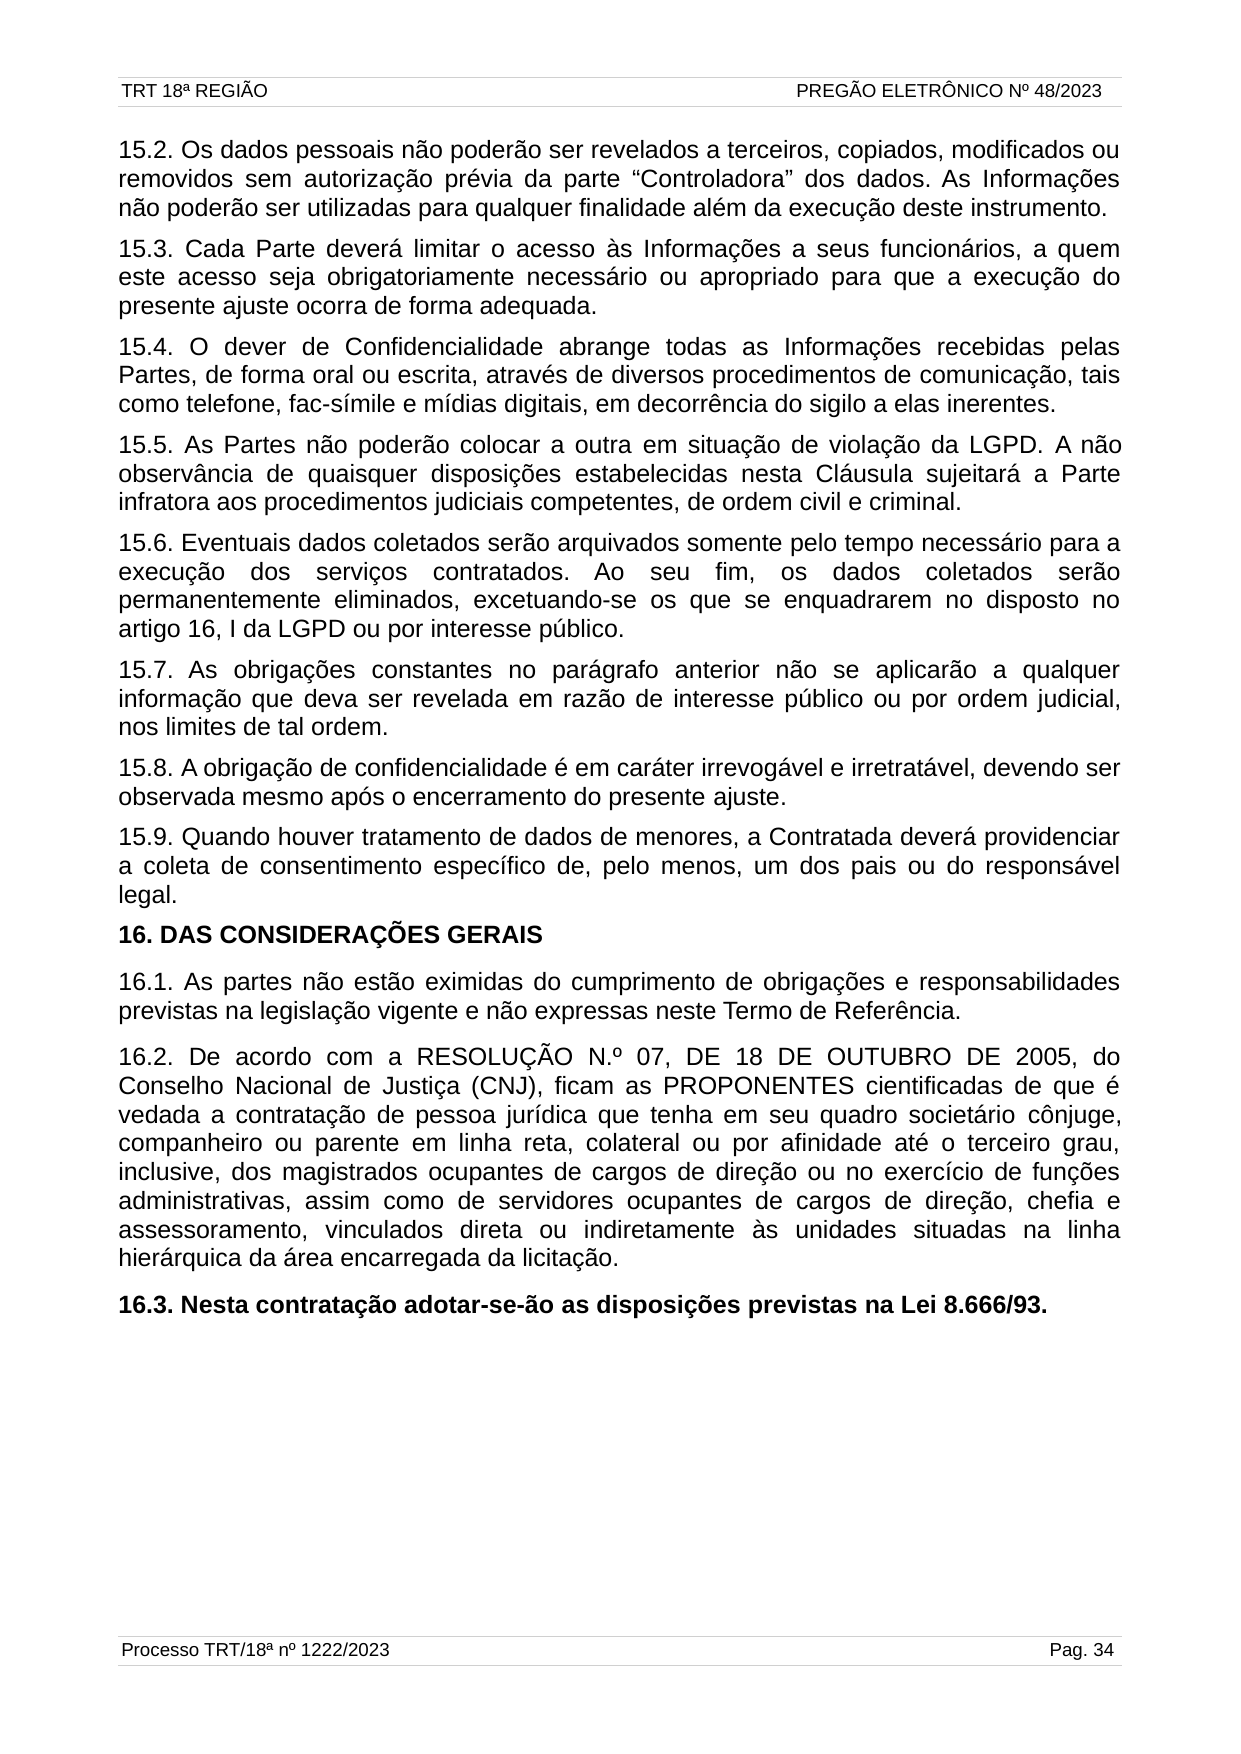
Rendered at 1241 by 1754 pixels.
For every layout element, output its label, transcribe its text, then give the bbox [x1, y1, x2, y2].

text 15.9. Quando houver tratamento de dados de menores, a Contratada deverá providenciar a coleta de consentimento específico de, pelo menos, um dos pais ou do responsável legal. [118, 822, 1122, 909]
text 16.2. De acordo com a RESOLUÇÃO N.º 07, DE 18 DE OUTUBRO DE 2005, do Conselho Nacional de Justiça (CNJ), ficam as PROPONENTES cientificadas de que é vedada a contratação de pessoa jurídica que tenha em seu quadro societário cônjuge, companheiro ou parente em linha reta, colateral ou por afinidade até o terceiro grau, inclusive, dos magistrados ocupantes de cargos de direção ou no exercício de funções administrativas, assim como de servidores ocupantes de cargos de direção, chefia e assessoramento, vinculados direta ou indiretamente às unidades situadas na linha hierárquica da área encarregada da licitação. [118, 1042, 1122, 1272]
text 16.3. Nesta contratação adotar-se-ão as disposições previstas na Lei 8.666/93. [118, 1290, 1122, 1319]
text 16. DAS CONSIDERAÇÕES GERAIS [118, 921, 1122, 949]
text 15.6. Eventuais dados coletados serão arquivados somente pelo tempo necessário para a execução dos serviços contratados. Ao seu fim, os dados coletados serão permanentemente eliminados, excetuando-se os que se enquadrarem no disposto no artigo 16, I da LGPD ou por interesse público. [118, 528, 1122, 643]
text 15.7. As obrigações constantes no parágrafo anterior não se aplicarão a qualquer informação que deva ser revelada em razão de interesse público ou por ordem judicial, nos limites de tal ordem. [118, 655, 1122, 741]
text 15.2. Os dados pessoais não poderão ser revelados a terceiros, copiados, modificados ou removidos sem autorização prévia da parte “Controladora” dos dados. As Informações não poderão ser utilizadas para qualquer finalidade além da execução deste instrumento. [118, 136, 1122, 222]
text 15.3. Cada Parte deverá limitar o acesso às Informações a seus funcionários, a quem este acesso seja obrigatoriamente necessário ou apropriado para que a execução do presente ajuste ocorra de forma adequada. [118, 234, 1122, 320]
text 15.5. As Partes não poderão colocar a outra em situação de violação da LGPD. A não observância de quaisquer disposições estabelecidas nesta Cláusula sujeitará a Parte infratora aos procedimentos judiciais competentes, de ordem civil e criminal. [118, 430, 1122, 516]
text 15.8. A obrigação de confidencialidade é em caráter irrevogável e irretratável, devendo ser observada mesmo após o encerramento do presente ajuste. [118, 753, 1122, 811]
text 15.4. O dever de Confidencialidade abrange todas as Informações recebidas pelas Partes, de forma oral ou escrita, através de diversos procedimentos de comunicação, tais como telefone, fac-símile e mídias digitais, em decorrência do sigilo a elas inerentes. [118, 332, 1122, 418]
text 16.1. As partes não estão eximidas do cumprimento de obrigações e responsabilidades previstas na legislação vigente e não expressas neste Termo de Referência. [118, 967, 1122, 1024]
